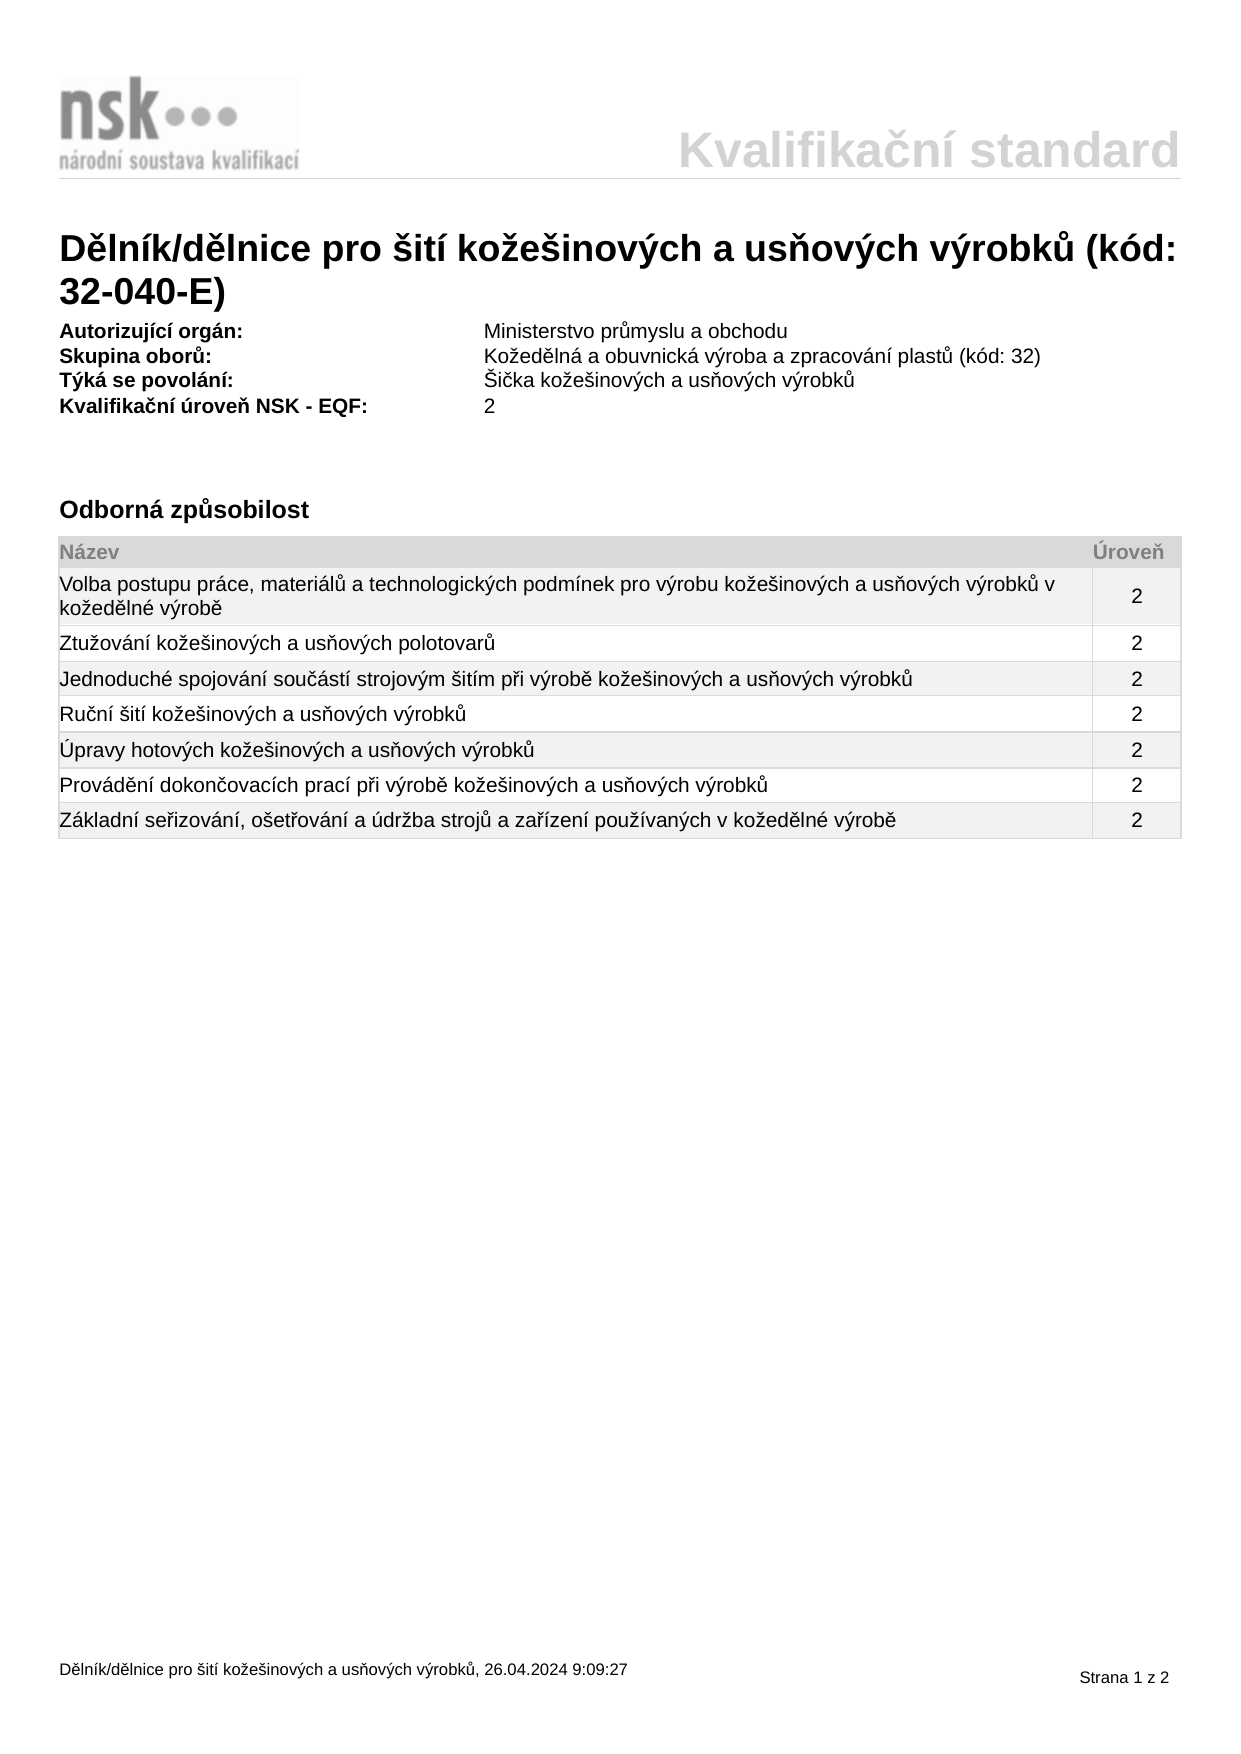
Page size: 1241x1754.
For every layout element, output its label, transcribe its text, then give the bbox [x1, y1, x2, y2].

table_cell Název [60, 538, 1092, 566]
table_cell [1169, 1660, 1181, 1696]
table_cell 2 [1093, 803, 1180, 838]
table_cell Jednoduché spojování součástí strojovým šitím při výrobě kožešinových a usňových výrobků [60, 662, 1092, 695]
table_cell [862, 196, 1093, 224]
table_cell [1093, 1138, 1169, 1399]
table_cell Úpravy hotových kožešinových a usňových výrobků [60, 733, 1092, 767]
table_cell [484, 172, 620, 178]
table_cell [484, 524, 620, 536]
table_cell [626, 1399, 862, 1660]
table_cell Dělník/dělnice pro šití kožešinových a usňových výrobků, 26.04.2024 9:09:27 [59, 1660, 862, 1696]
table_cell [620, 1138, 626, 1399]
table_cell Provádění dokončovacích prací při výrobě kožešinových a usňových výrobků [60, 769, 1092, 802]
table_cell 2 [484, 394, 1181, 417]
table_cell Ministerstvo průmyslu a obchodu [484, 319, 1181, 344]
table_cell [862, 418, 1093, 489]
table_cell [862, 524, 1093, 536]
table_cell [484, 1138, 620, 1399]
table_cell [1169, 1399, 1181, 1660]
table_cell [1169, 196, 1181, 224]
table_cell [59, 839, 483, 1138]
table_cell [1169, 524, 1181, 536]
table_cell [620, 1399, 626, 1660]
table_cell [59, 179, 1181, 196]
table_cell [484, 1399, 620, 1660]
table_cell [1169, 418, 1181, 489]
table_cell [59, 196, 483, 224]
table_cell Základní seřizování, ošetřování a údržba strojů a zařízení používaných v kožedělné výrobě [60, 803, 1092, 838]
table_cell 2 [1093, 733, 1180, 767]
picture [58, 59, 621, 172]
table_cell [1169, 313, 1181, 319]
table_cell Šička kožešinových a usňových výrobků [484, 368, 1181, 393]
table_cell [1093, 1399, 1169, 1660]
table_cell [626, 839, 862, 1138]
table_cell Odborná způsobilost [59, 490, 1181, 524]
table_cell Ruční šití kožešinových a usňových výrobků [60, 696, 1092, 731]
table_cell [1093, 524, 1169, 536]
table_cell [862, 1399, 1093, 1660]
table_header [621, 59, 626, 172]
table_cell [620, 839, 626, 1138]
table_cell [59, 524, 483, 536]
table_cell [1093, 313, 1169, 319]
table_cell [862, 1138, 1093, 1399]
table_cell Dělník/dělnice pro šití kožešinových a usňových výrobků (kód: 32-040-E) [59, 224, 1181, 313]
table_cell [626, 1138, 862, 1399]
table_cell Autorizující orgán: [59, 319, 483, 343]
table_cell [59, 1138, 483, 1399]
table_cell Kvalifikační úroveň NSK - EQF: [59, 394, 483, 417]
table_cell [862, 839, 1093, 1138]
table_cell [484, 839, 620, 1138]
table_cell [484, 418, 620, 489]
table_cell [1093, 418, 1169, 489]
table_cell 2 [1093, 769, 1180, 802]
table_cell [620, 418, 626, 489]
table_cell 2 [1093, 662, 1180, 695]
table_cell [626, 313, 862, 319]
table_cell Strana 1 z 2 [862, 1660, 1169, 1696]
table_cell Kožedělná a obuvnická výroba a zpracování plastů (kód: 32) [484, 344, 1181, 368]
table_cell Ztužování kožešinových a usňových polotovarů [60, 626, 1092, 661]
table_cell [1169, 839, 1181, 1138]
table_cell [620, 196, 626, 224]
table_cell [59, 172, 483, 178]
table_cell [1093, 196, 1169, 224]
table_cell Týká se povolání: [59, 368, 483, 392]
table_cell [626, 196, 862, 224]
table_cell [484, 196, 620, 224]
table_cell [620, 524, 626, 536]
table_cell [1093, 839, 1169, 1138]
table_cell Skupina oborů: [59, 344, 483, 368]
table_cell [59, 1399, 483, 1660]
table_cell [626, 524, 862, 536]
table_cell Úroveň [1093, 538, 1180, 566]
table_cell [59, 313, 483, 319]
table_cell 2 [1093, 626, 1180, 661]
table_cell [626, 418, 862, 489]
table_cell [59, 418, 483, 489]
table_cell 2 [1093, 568, 1180, 624]
table_header Kvalifikační standard [626, 59, 1181, 178]
table_cell [1169, 1138, 1181, 1399]
table_cell [484, 313, 620, 319]
table_cell 2 [1093, 696, 1180, 731]
table_cell [862, 313, 1093, 319]
table_cell Volba postupu práce, materiálů a technologických podmínek pro výrobu kožešinových a usňových výrobků v kožedělné výrobě [60, 568, 1092, 624]
